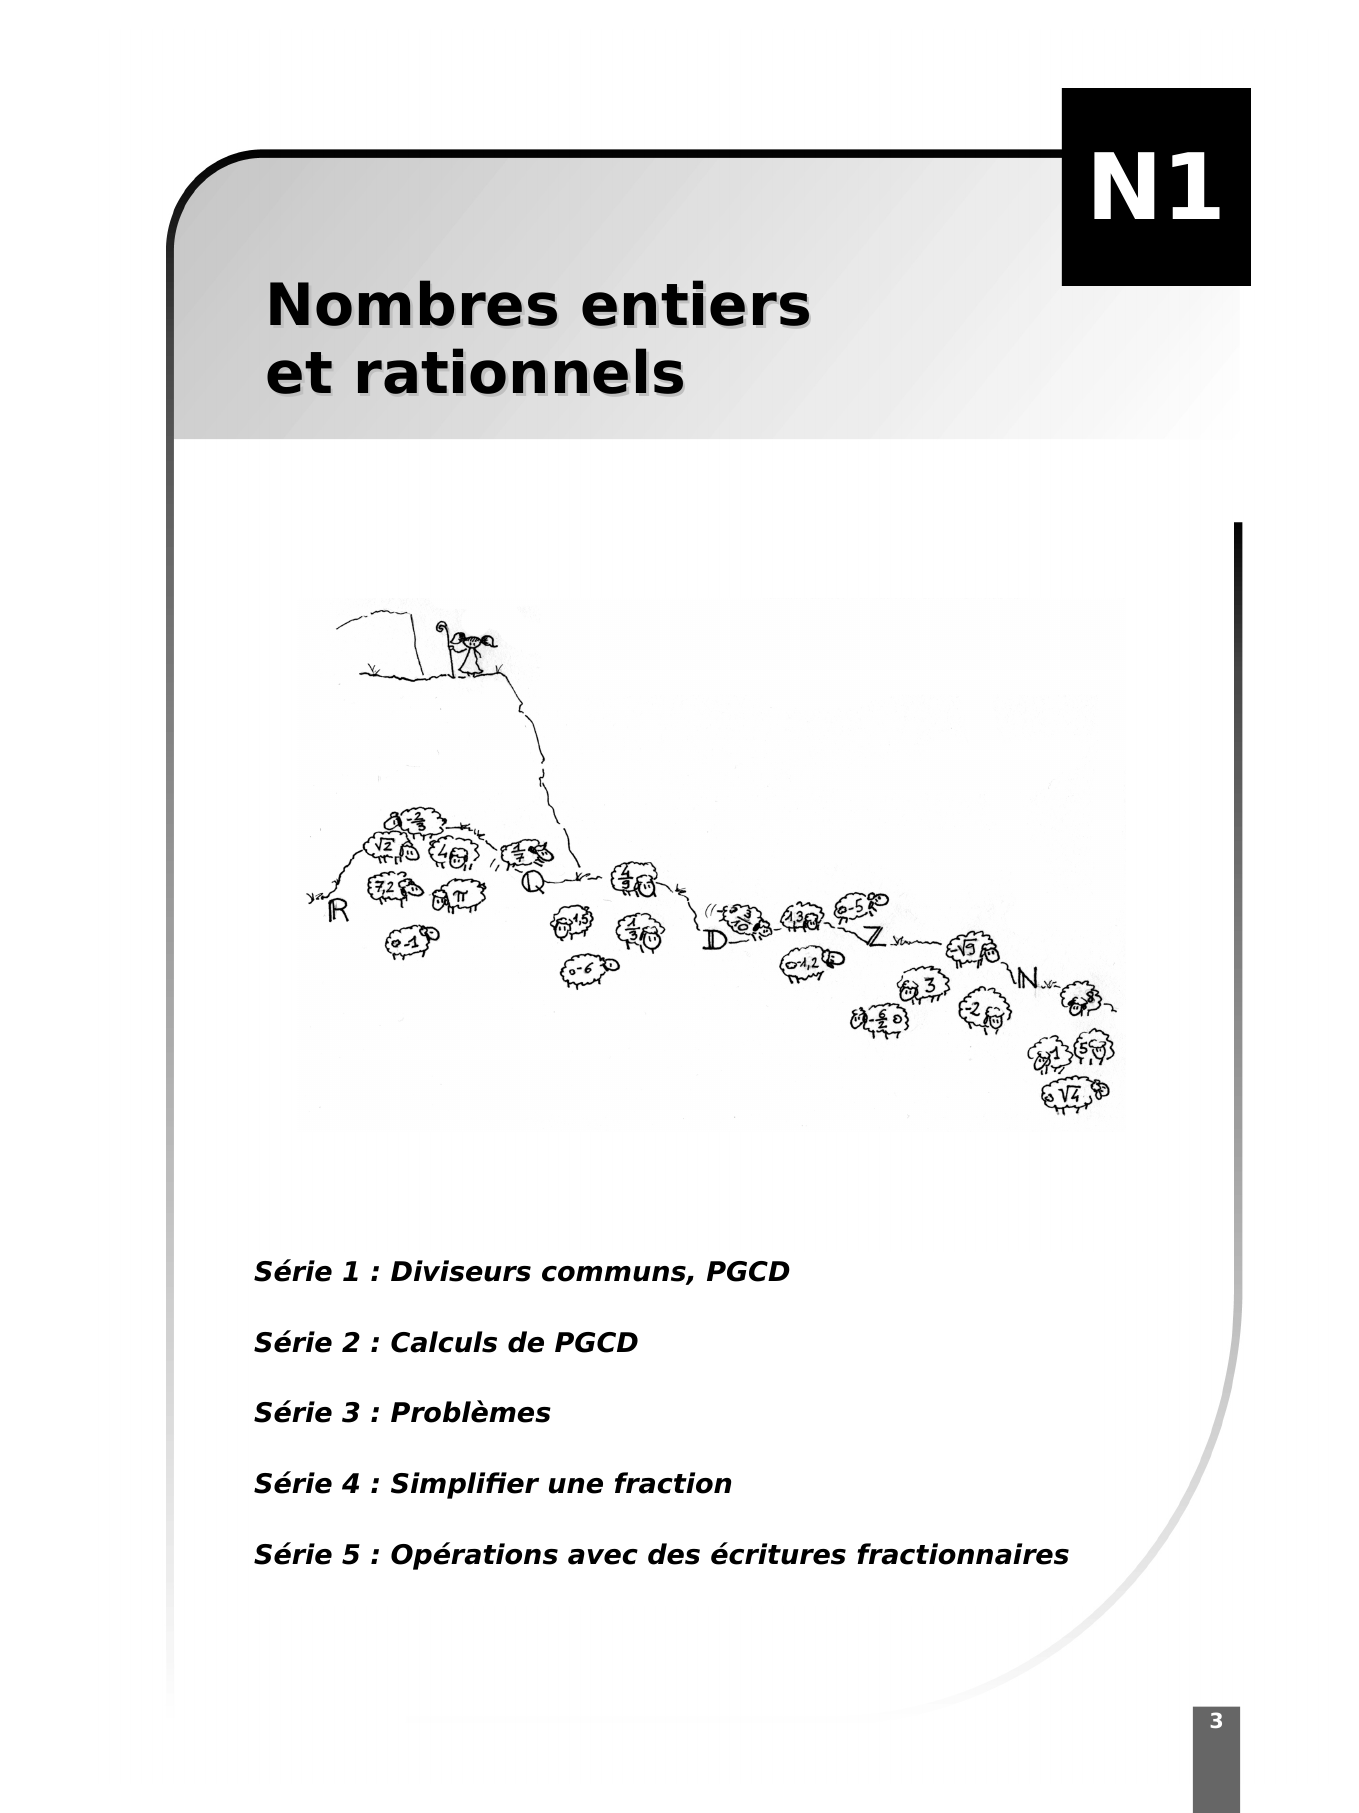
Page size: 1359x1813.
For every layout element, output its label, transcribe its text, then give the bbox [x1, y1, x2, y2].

picture [88, 29, 1329, 1784]
text Série 4 : Simplifier une fraction [254, 1464, 1096, 1500]
text Série 3 : Problèmes [254, 1394, 1096, 1429]
text Série 1 : Diviseurs communs, PGCD [254, 1252, 1096, 1287]
text Série 2 : Calculs de PGCD [254, 1323, 1096, 1358]
text N1 [1086, 134, 1236, 241]
text Série 5 : Opérations avec des écritures fractionnaires [254, 1535, 1096, 1571]
